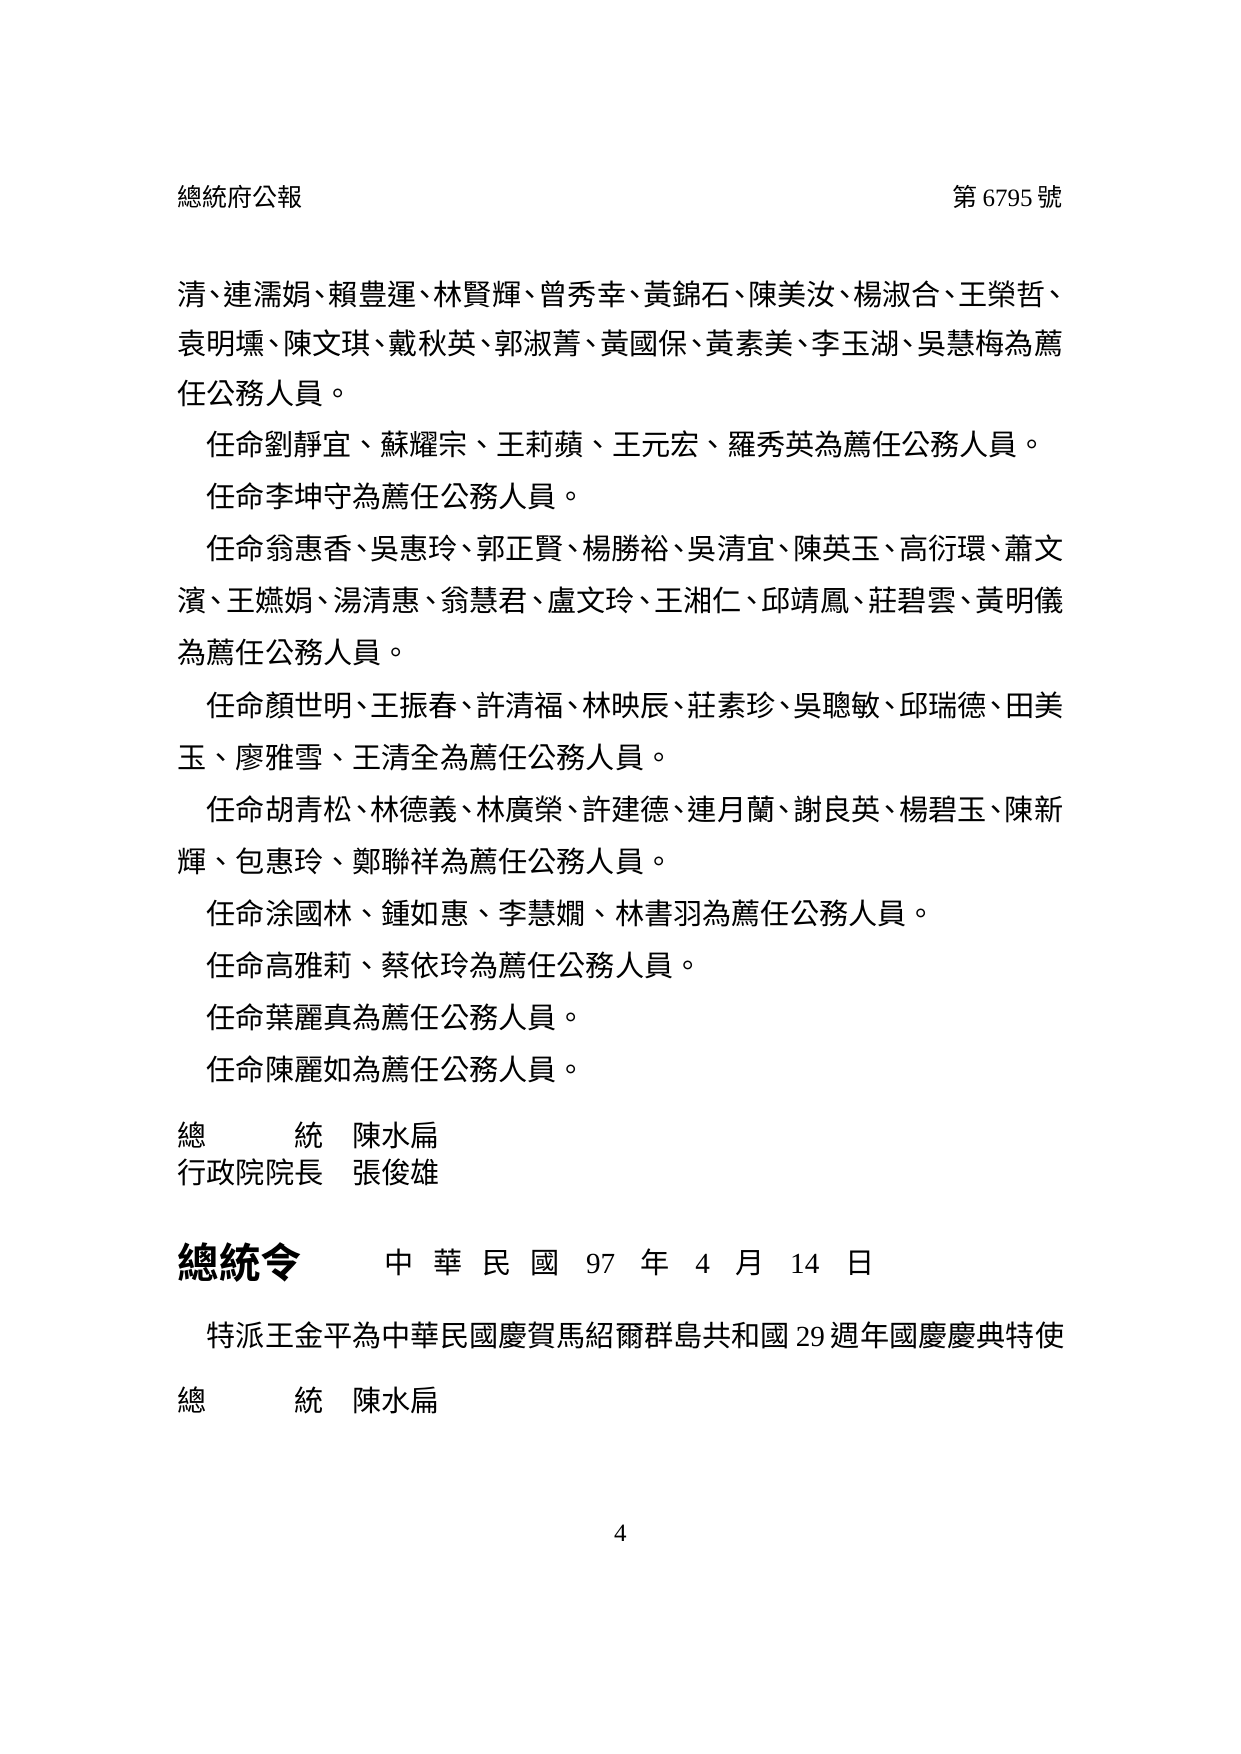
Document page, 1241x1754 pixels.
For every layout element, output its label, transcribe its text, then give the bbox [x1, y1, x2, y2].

text 任命李坤守為薦任公務人員。 [177, 466, 1063, 518]
text 任命胡青松、林德義、林廣榮、許建德、連月蘭、謝良英、楊碧玉、陳新輝、包惠玲、鄭聯祥為薦任公務人員。 [177, 778, 1063, 883]
text 任命高雅莉、蔡依玲為薦任公務人員。 [177, 935, 1063, 987]
table_header 總統令 [174, 1216, 381, 1305]
text 任命翁惠香、吳惠玲、郭正賢、楊勝裕、吳清宜、陳英玉、高衍環、蕭文濱、王嬿娟、湯清惠、翁慧君、盧文玲、王湘仁、邱靖鳳、莊碧雲、黃明儀為薦任公務人員。 [177, 518, 1063, 674]
text 特派王金平為中華民國慶賀馬紹爾群島共和國29週年國慶慶典特使。 [177, 1305, 1063, 1357]
table_header 中華民國97年4月14日 [381, 1216, 877, 1305]
text 任命顏世明、王振春、許清福、林映辰、莊素珍、吳聰敏、邱瑞德、田美玉、廖雅雪、王清全為薦任公務人員。 [177, 674, 1063, 778]
text 任命葉麗真為薦任公務人員。 [177, 987, 1063, 1039]
text 總 統 陳水扁 [177, 1382, 1063, 1419]
text 任命劉靜宜、蘇耀宗、王莉蘋、王元宏、羅秀英為薦任公務人員。 [177, 414, 1063, 466]
text 行政院院長 張俊雄 [177, 1153, 1063, 1191]
text 任命涂國林、鍾如惠、李慧嫺、林書羽為薦任公務人員。 [177, 883, 1063, 935]
text 總 統 陳水扁 [177, 1116, 1063, 1153]
text 任命洪倩宜、姜雅瓊、林嘉祥、林明德、王淑宜、王勝民、陳志郎、許秀清、連濡娟、賴豊運、林賢輝、曾秀幸、黃錦石、陳美汝、楊淑合、王榮哲、袁明壎、陳文琪、戴秋英、郭淑菁、黃國保、黃素美、李玉湖、吳慧梅為薦任公務人員。 [177, 266, 1063, 414]
text 任命陳麗如為薦任公務人員。 [177, 1039, 1063, 1091]
